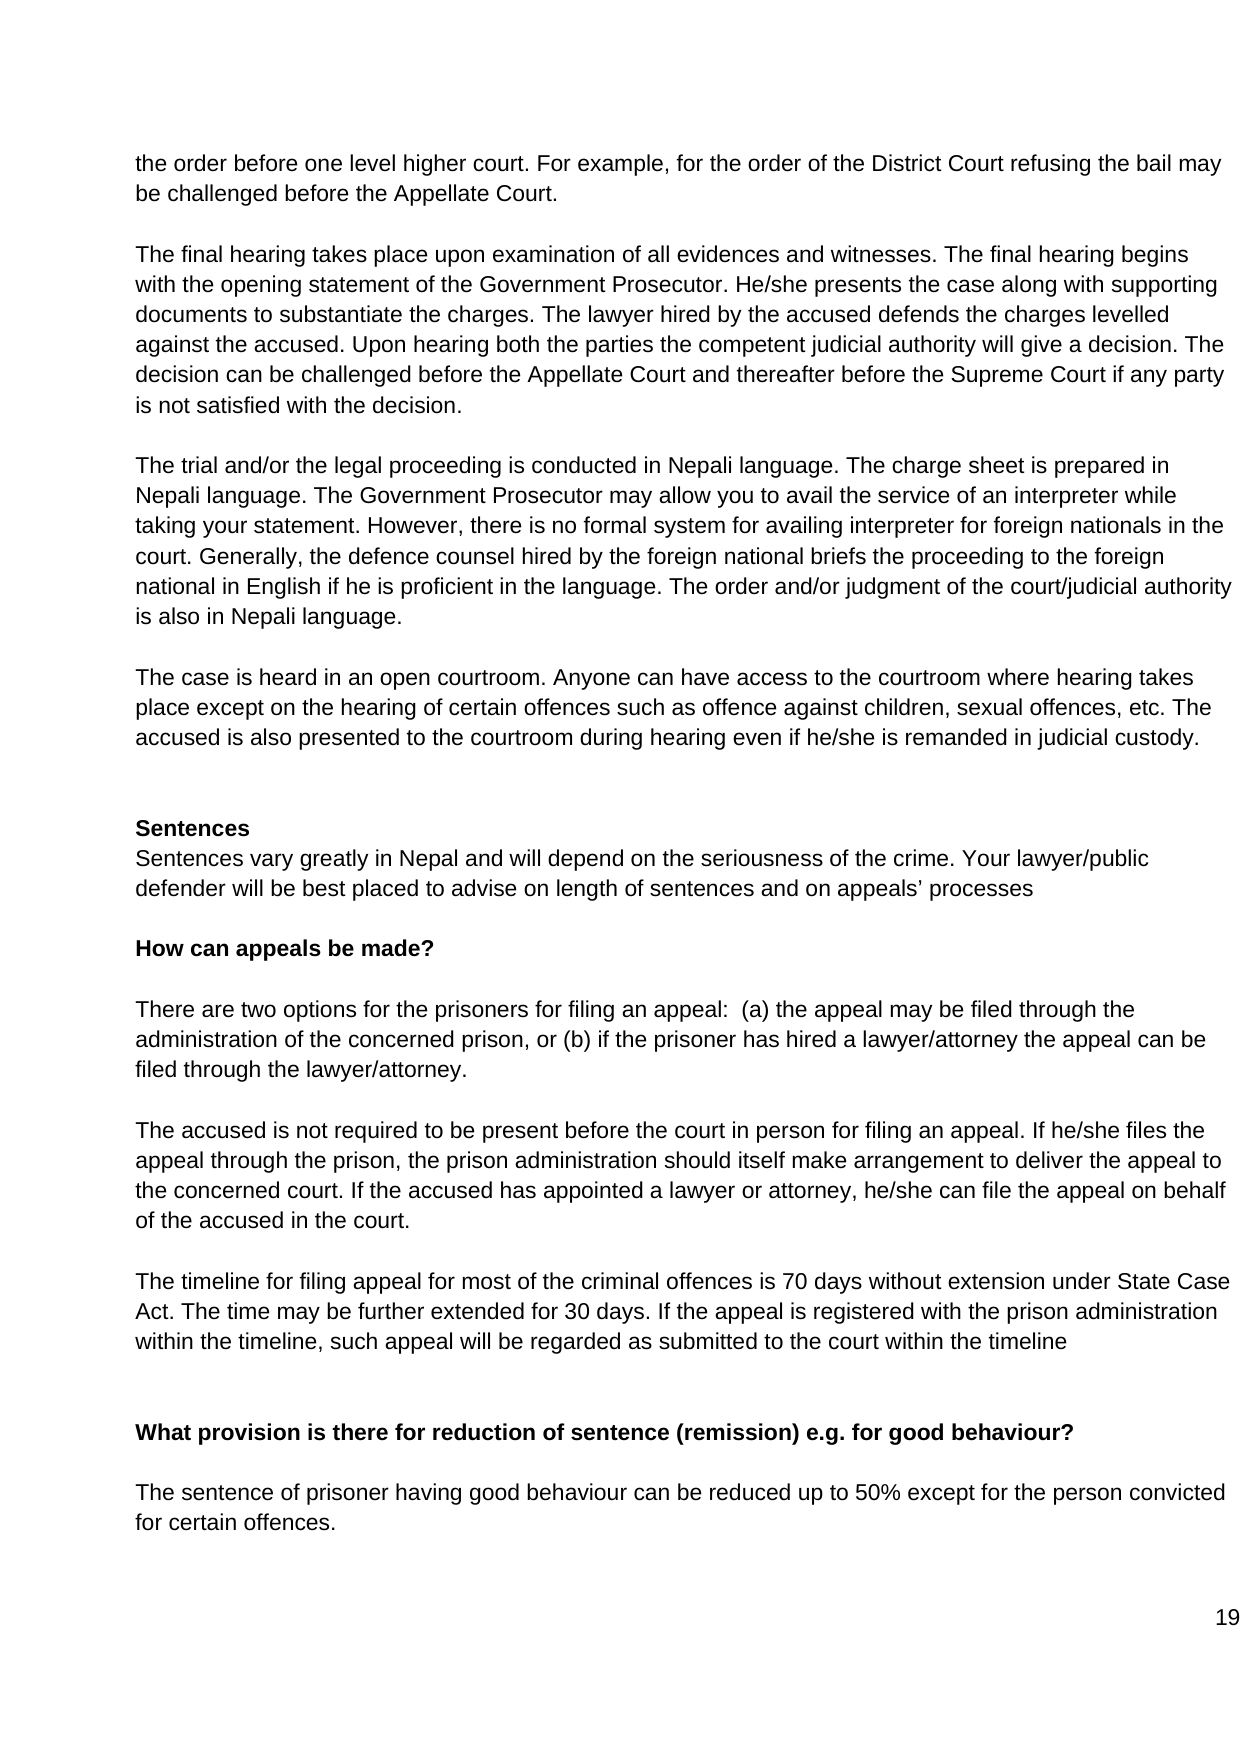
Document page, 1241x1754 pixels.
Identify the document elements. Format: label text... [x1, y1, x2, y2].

text The final hearing takes place upon examination of all evidences and witnesses. The final hearing begins with the opening statement of the Government Prosecutor. He/she presents the case along with supporting documents to substantiate the charges. The lawyer hired by the accused defends the charges levelled against the accused. Upon hearing both the parties the competent judicial authority will give a decision. The decision can be challenged before the Appellate Court and thereafter before the Supreme Court if any party is not satisfied with the decision. [135, 241, 1240, 418]
text The case is heard in an open courtroom. Anyone can have access to the courtroom where hearing takes place except on the hearing of certain offences such as offence against children, sexual offences, etc. The accused is also presented to the courtroom during hearing even if he/she is remanded in judicial custody. [135, 663, 1240, 750]
text The timeline for filing appeal for most of the criminal offences is 70 days without extension under State Case Act. The time may be further extended for 30 days. If the appeal is registered with the prison administration within the timeline, such appeal will be regarded as submitted to the court within the timeline [135, 1268, 1240, 1354]
subtitle How can appeals be made? [135, 935, 1240, 962]
text Sentences vary greatly in Nepal and will depend on the seriousness of the crime. Your lawyer/public defender will be best placed to advise on length of sentences and on appeals’ processes [135, 845, 1240, 901]
subtitle Sentences [135, 814, 1240, 841]
text the order before one level higher court. For example, for the order of the District Court refusing the bail may be challenged before the Appellate Court. [135, 150, 1240, 207]
text The sentence of prisoner having good behaviour can be reduced up to 50% except for the person convicted for certain offences. [135, 1479, 1240, 1536]
text The accused is not required to be present before the court in person for filing an appeal. If he/she files the appeal through the prison, the prison administration should itself make arrangement to deliver the appeal to the concerned court. If the accused has appointed a lawyer or attorney, he/she can file the appeal on behalf of the accused in the court. [135, 1117, 1240, 1234]
subtitle What provision is there for reduction of sentence (remission) e.g. for good behaviour? [135, 1419, 1240, 1445]
text The trial and/or the legal proceeding is conducted in Nepali language. The charge sheet is prepared in Nepali language. The Government Prosecutor may allow you to avail the service of an interpreter while taking your statement. However, there is no formal system for availing interpreter for foreign nationals in the court. Generally, the defence counsel hired by the foreign national briefs the proceeding to the foreign national in English if he is proficient in the language. The order and/or judgment of the court/judicial authority is also in Nepali language. [135, 452, 1240, 629]
text There are two options for the prisoners for filing an appeal: (a) the appeal may be filed through the administration of the concerned prison, or (b) if the prisoner has hired a lawyer/attorney the appeal can be filed through the lawyer/attorney. [135, 996, 1240, 1083]
